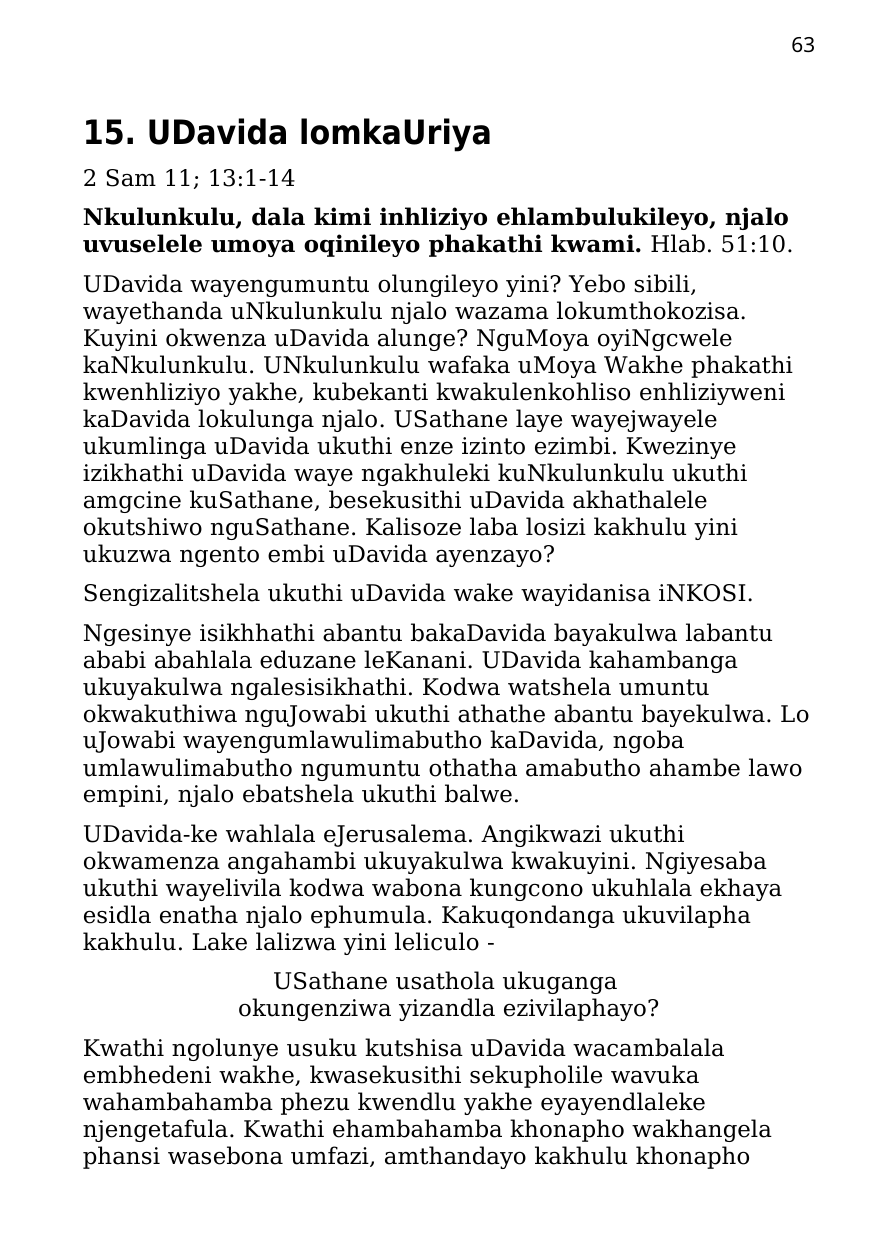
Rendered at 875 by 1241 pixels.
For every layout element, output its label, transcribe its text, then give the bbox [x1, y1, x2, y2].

text Nkulunkulu, dala kimi inhliziyo ehlambulukileyo, njalo uvuselele umoya oqinileyo phakathi kwami. Hlab. 51:10. [83, 204, 815, 258]
text Sengizalitshela ukuthi uDavida wake wayidanisa iNKOSI. [83, 580, 815, 607]
subtitle 15. UDavida lomkaUriya [83, 113, 815, 152]
text Ngesinye isikhhathi abantu bakaDavida bayakulwa labantu ababi abahlala eduzane leKanani. UDavida kahambanga ukuyakulwa ngalesisikhathi. Kodwa watshela umuntu okwakuthiwa nguJowabi ukuthi athathe abantu bayekulwa. Lo uJowabi wayengumlawulimabutho kaDavida, ngoba umlawulimabutho ngumuntu othatha amabutho ahambe lawo empini, njalo ebatshela ukuthi balwe. [83, 619, 815, 808]
text UDavida wayengumuntu olungileyo yini? Yebo sibili, wayethanda uNkulunkulu njalo wazama lokumthokozisa. Kuyini okwenza uDavida alunge? NguMoya oyiNgcwele kaNkulunkulu. UNkulunkulu wafaka uMoya Wakhe phakathi kwenhliziyo yakhe, kubekanti kwakulenkohliso enhliziyweni kaDavida lokulunga njalo. USathane laye wayejwayele ukumlinga uDavida ukuthi enze izinto ezimbi. Kwezinye izikhathi uDavida waye ngakhuleki kuNkulunkulu ukuthi amgcine kuSathane, besekusithi uDavida akhathalele okutshiwo nguSathane. Kalisoze laba losizi kakhulu yini ukuzwa ngento embi uDavida ayenzayo? [83, 271, 815, 568]
text 2 Sam 11; 13:1-14 [83, 165, 815, 192]
text Kwathi ngolunye usuku kutshisa uDavida wacambalala embhedeni wakhe, kwasekusithi sekupholile wavuka wahambahamba phezu kwendlu yakhe eyayendlaleke njengetafula. Kwathi ehambahamba khonapho wakhangela phansi wasebona umfazi, amthandayo kakhulu khonapho [83, 1035, 815, 1169]
text okungenziwa yizandla ezivilaphayo? [83, 995, 815, 1022]
text UDavida-ke wahlala eJerusalema. Angikwazi ukuthi okwamenza angahambi ukuyakulwa kwakuyini. Ngiyesaba ukuthi wayelivila kodwa wabona kungcono ukuhlala ekhaya esidla enatha njalo ephumula. Kakuqondanga ukuvilapha kakhulu. Lake lalizwa yini leliculo - [83, 821, 815, 956]
text USathane usathola ukuganga [83, 968, 815, 995]
